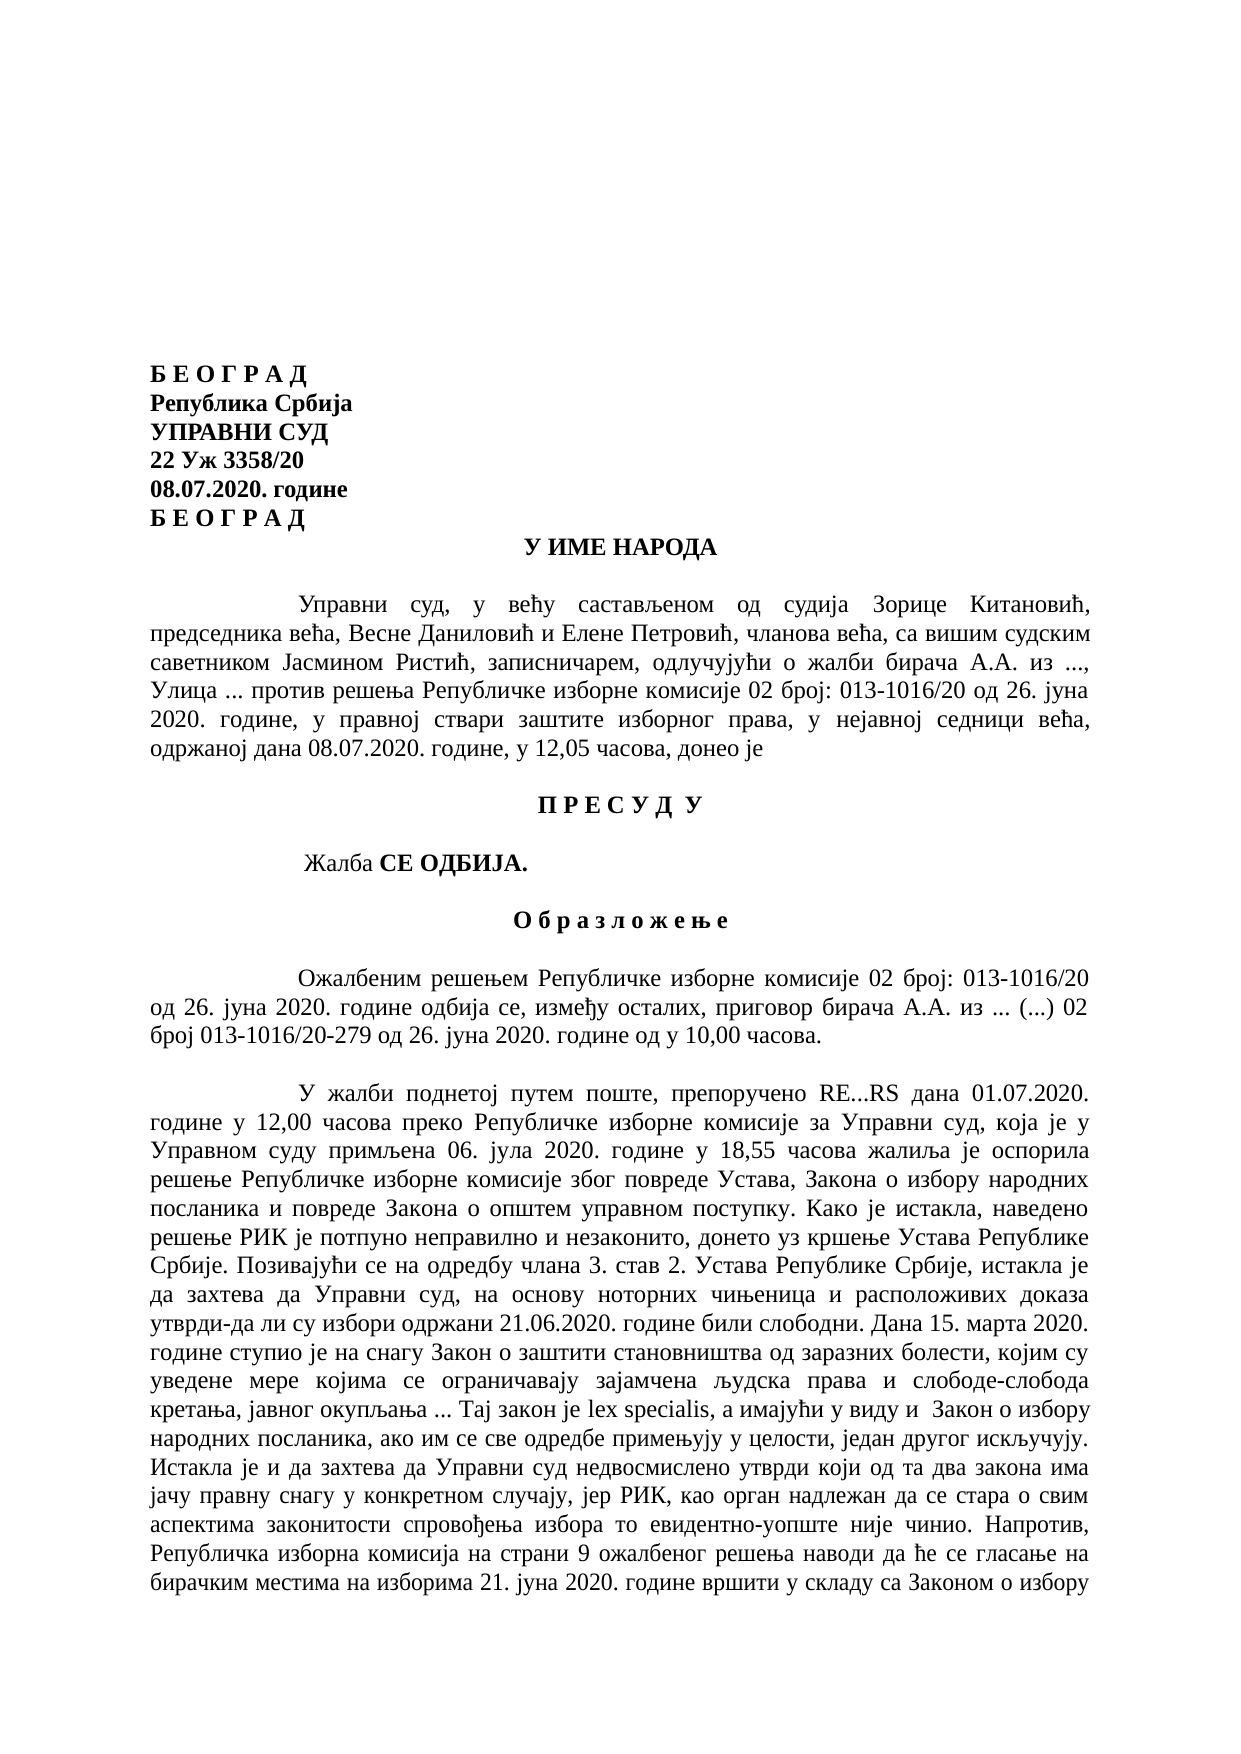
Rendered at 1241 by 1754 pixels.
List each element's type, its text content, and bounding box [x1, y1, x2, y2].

text О б р а з л о ж е њ е [150, 905, 1091, 934]
text 08.07.2020. године [150, 474, 1091, 503]
text У жалби поднетој путем поште, препоручено RЕ...RS дана 01.07.2020. године у 12,00 часова преко Републичке изборне комисије за Управни суд, која је у Управном суду примљена 06. јула 2020. године у 18,55 часова жалиља је оспорила решење Републичке изборне комисије због повреде Устава, Закона о избору народних посланика и повреде Закона о општем управном поступку. Како је истакла, наведено решење РИК је потпуно неправилно и незаконито, донето уз кршење Устава Републике Србије. Позивајући се на одредбу члана 3. став 2. Устава Републике Србије, истакла је да захтева да Управни суд, на основу ноторних чињеница и расположивих доказа утврди-да ли су избори одржани 21.06.2020. године били слободни. Дана 15. марта 2020. године ступио је на снагу Закон о заштити становништва од заразних болести, којим су уведене мере којима се ограничавају зајамчена људска права и слободе-слобода кретања, јавног окупљања ... Тај закон је lex specialis, а имајући у виду и Закон о избору народних посланика, ако им се све одредбе примењују у целости, један другог искључују. Истакла је и да захтева да Управни суд недвосмислено утврди који од та два закона има јачу правну снагу у конкретном случају, јер РИК, као орган надлежан да се стара о свим аспектима законитости спровођења избора то евидентно-уопште није чинио. Напротив, Републичка изборна комисија на страни 9 ожалбеног решења наводи да ће се гласање на бирачким местима на изборима 21. јуна 2020. године вршити у складу са Законом о избору [150, 1078, 1091, 1595]
text Ожалбеним решењем Републичке изборне комисије 02 број: 013-1016/20 од 26. јуна 2020. године одбија се, између осталих, приговор бирача A.A. из ... (...) 02 број 013-1016/20-279 од 26. јуна 2020. године од у 10,00 часова. [150, 963, 1091, 1049]
text Жалба СЕ ОДБИЈА. [150, 848, 1091, 877]
text Република Србија [150, 388, 1091, 417]
text П Р Е С У Д У [150, 790, 1091, 819]
text 22 Уж 3358/20 [150, 445, 1091, 474]
text Б Е О Г Р А Д [150, 148, 1091, 388]
text Управни суд, у већу састављеном од судија Зорице Китановић, председника већа, Весне Даниловић и Елене Петровић, чланова већа, са вишим судским саветником Јасмином Ристић, записничарем, одлучујући о жалби бирача A.A. из ..., Улица ... против решења Републичке изборне комисије 02 број: 013-1016/20 од 26. јуна 2020. године, у правној ствари заштите изборног права, у нејавној седници већа, одржаној дана 08.07.2020. године, у 12,05 часова, донео је [150, 589, 1091, 762]
text Б Е О Г Р А Д [150, 503, 1091, 532]
text УПРАВНИ СУД [150, 417, 1091, 445]
text У ИМЕ НАРОДА [150, 532, 1091, 560]
